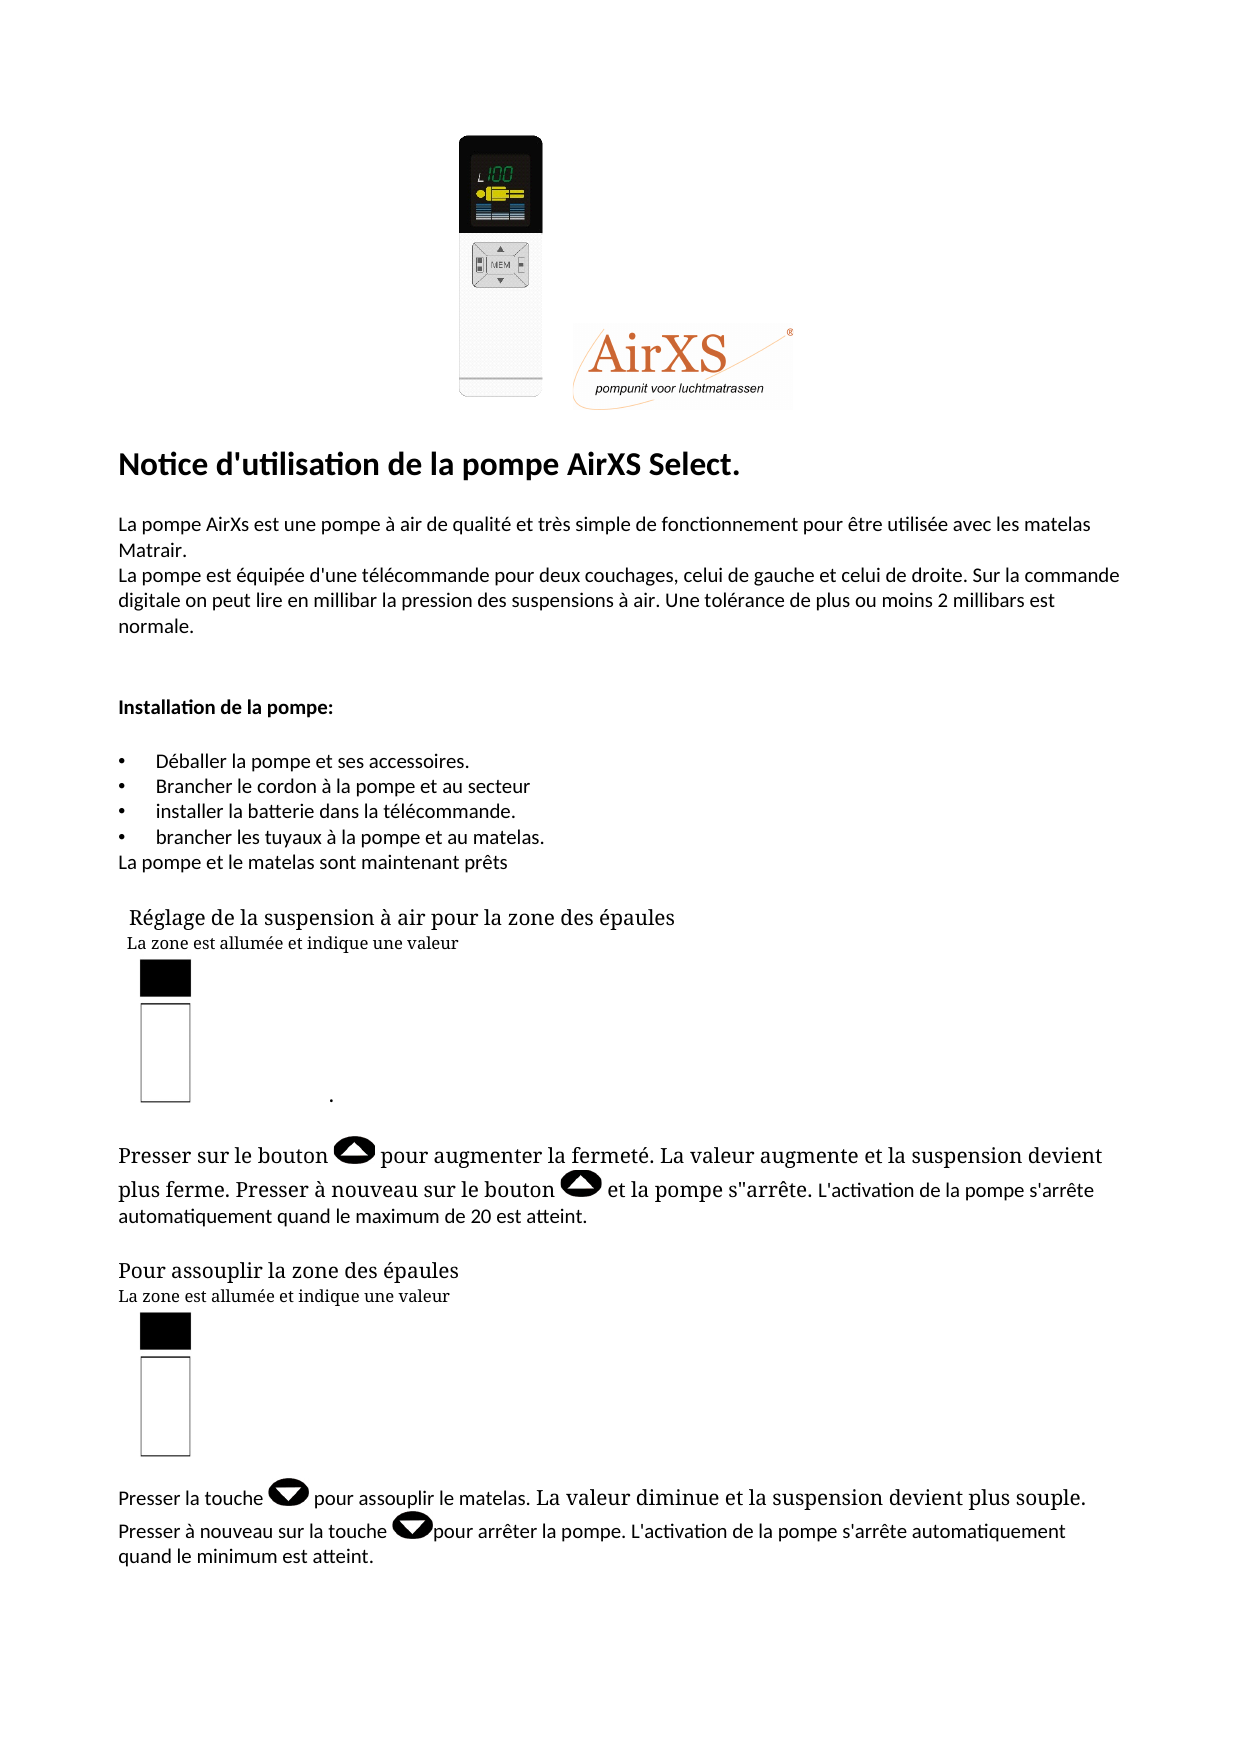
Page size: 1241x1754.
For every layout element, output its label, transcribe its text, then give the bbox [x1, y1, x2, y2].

list brancher les tuyaux à la pompe et au matelas. [81, 824, 1122, 849]
list Brancher le cordon à la pompe et au secteur [81, 773, 1122, 799]
text Notice d'utilisation de la pompe AirXS Select. [118, 443, 1122, 483]
text Pour assouplir la zone des épaules [118, 1257, 1122, 1285]
text La pompe AirXs est une pompe à air de qualité et très simple de fonctionnement pour être utilisée avec les matelas Matrair. [118, 511, 1122, 562]
text La zone est allumée et indique une valeur [118, 1285, 1122, 1308]
text La zone est allumée et indique une valeur [118, 931, 1122, 954]
text Presser sur le bouton pour augmenter la fermeté. La valeur augmente et la suspension devient plus ferme. Presser à nouveau sur le bouton et la pompe s"arrête. L'activation de la pompe s'arrête automatiquement quand le maximum de 20 est atteint. [118, 1137, 1122, 1228]
text . [118, 954, 1122, 1109]
text La pompe et le matelas sont maintenant prêts [118, 849, 1122, 875]
list Déballer la pompe et ses accessoires. [81, 748, 1122, 773]
text La pompe est équipée d'une télécommande pour deux couchages, celui de gauche et celui de droite. Sur la commande digitale on peut lire en millibar la pression des suspensions à air. Une tolérance de plus ou moins 2 millibars est normale. [118, 562, 1122, 638]
list installer la batterie dans la télécommande. [81, 799, 1122, 824]
text Installation de la pompe: [118, 694, 1122, 720]
text Presser la touche pour assouplir le matelas. La valeur diminue et la suspension devient plus souple. Presser à nouveau sur la touche pour arrêter la pompe. L'activation de la pompe s'arrête automatiquement quand le minimum est atteint. [118, 1479, 1122, 1569]
text Réglage de la suspension à air pour la zone des épaules [118, 903, 1122, 931]
